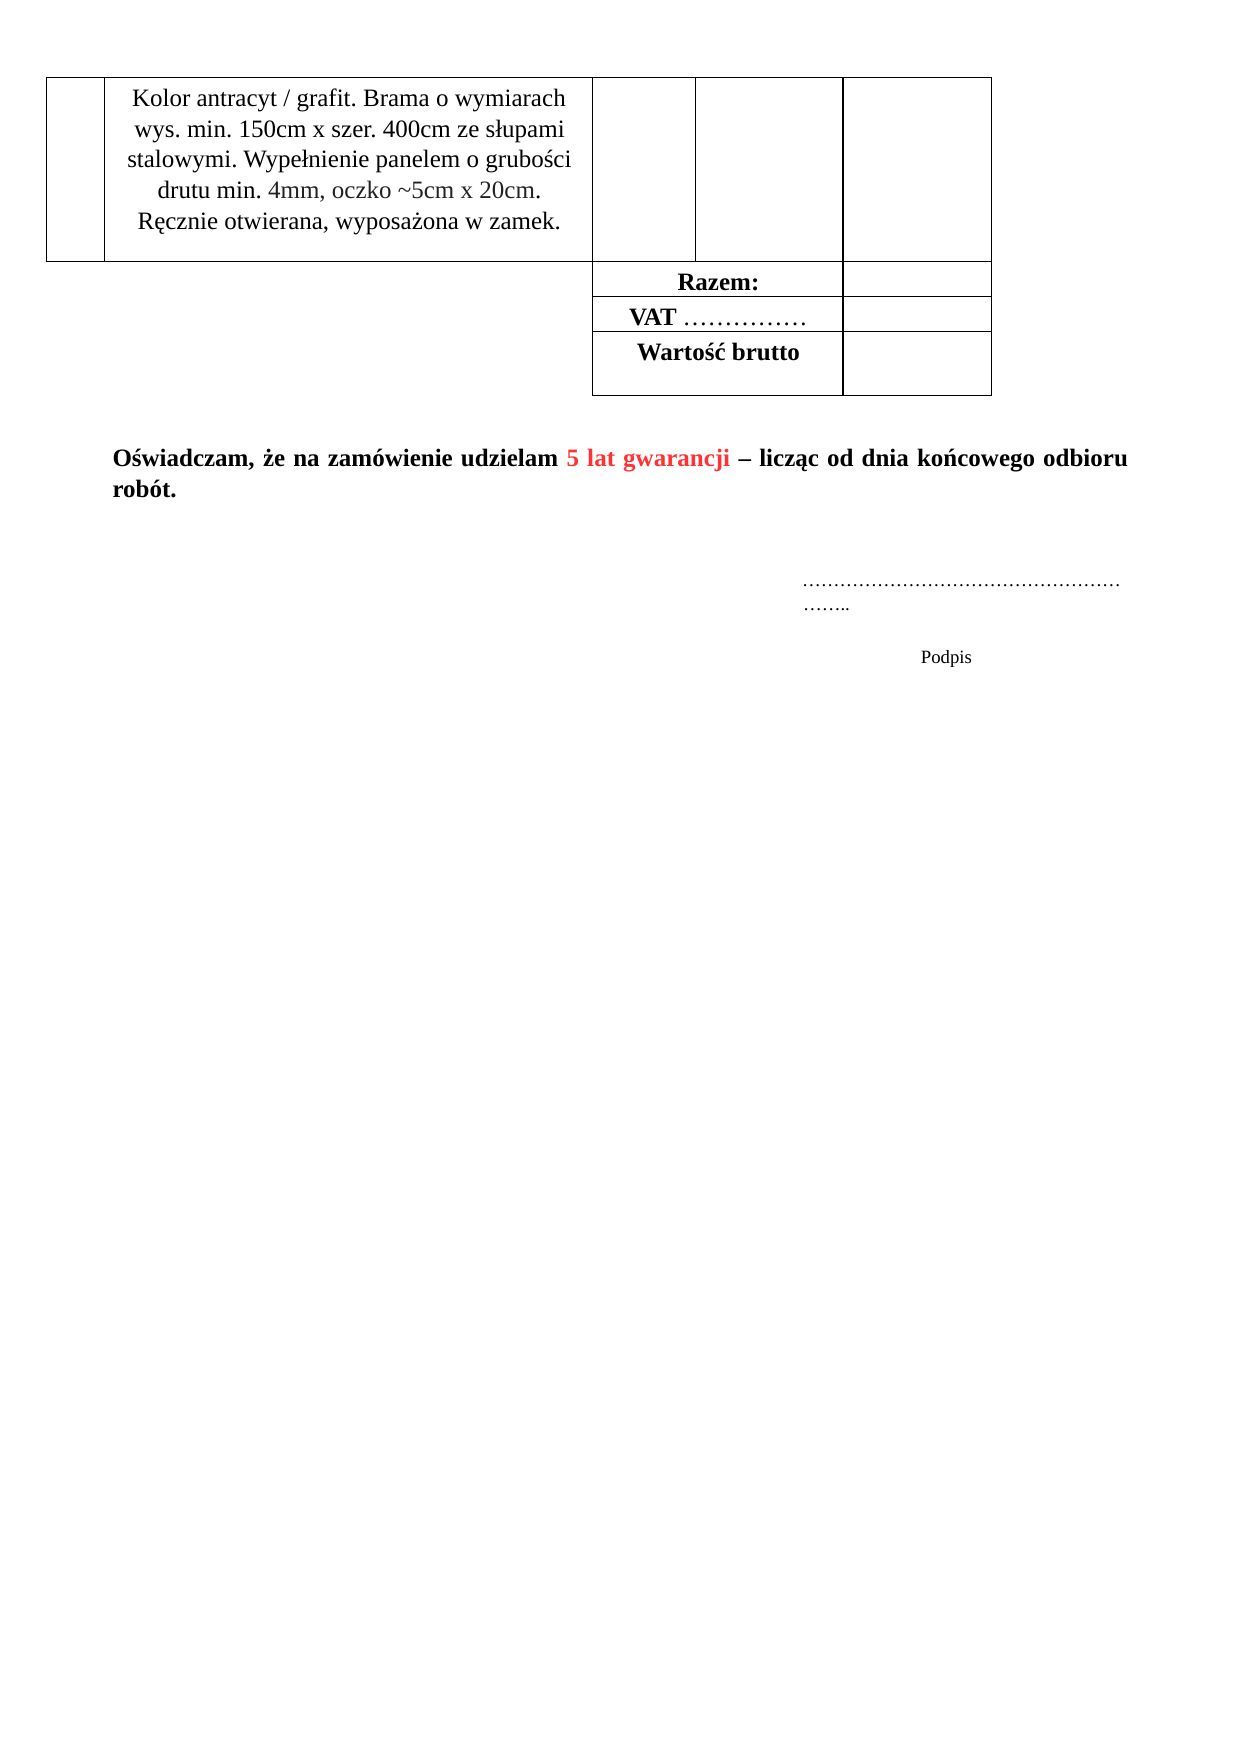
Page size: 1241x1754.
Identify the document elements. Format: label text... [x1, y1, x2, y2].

table_cell Wartość brutto [593, 332, 842, 395]
table_cell [844, 262, 991, 296]
table_cell [696, 78, 842, 261]
table_cell Razem: [593, 262, 842, 296]
table_cell [47, 78, 104, 261]
table_cell [844, 332, 991, 395]
text Podpis [704, 646, 1128, 668]
table_cell [105, 262, 592, 395]
table_cell [46, 262, 104, 395]
table_cell [844, 297, 991, 331]
table_cell VAT …………… [593, 297, 842, 331]
text Oświadczam, że na zamówienie udzielam 5 lat gwarancji – licząc od dnia końcowego odbioru robót. [112, 443, 1128, 503]
text ………………………………………………….. [802, 569, 1128, 614]
table_cell Kolor antracyt / grafit. Brama o wymiarach wys. min. 150cm x szer. 400cm ze słupami stalowymi. Wypełnienie panelem o grubości drutu min. 4mm, oczko ~5cm x 20cm. Ręcznie otwierana, wyposażona w zamek. [105, 78, 592, 261]
table_cell [844, 78, 991, 261]
table_cell [593, 78, 695, 261]
